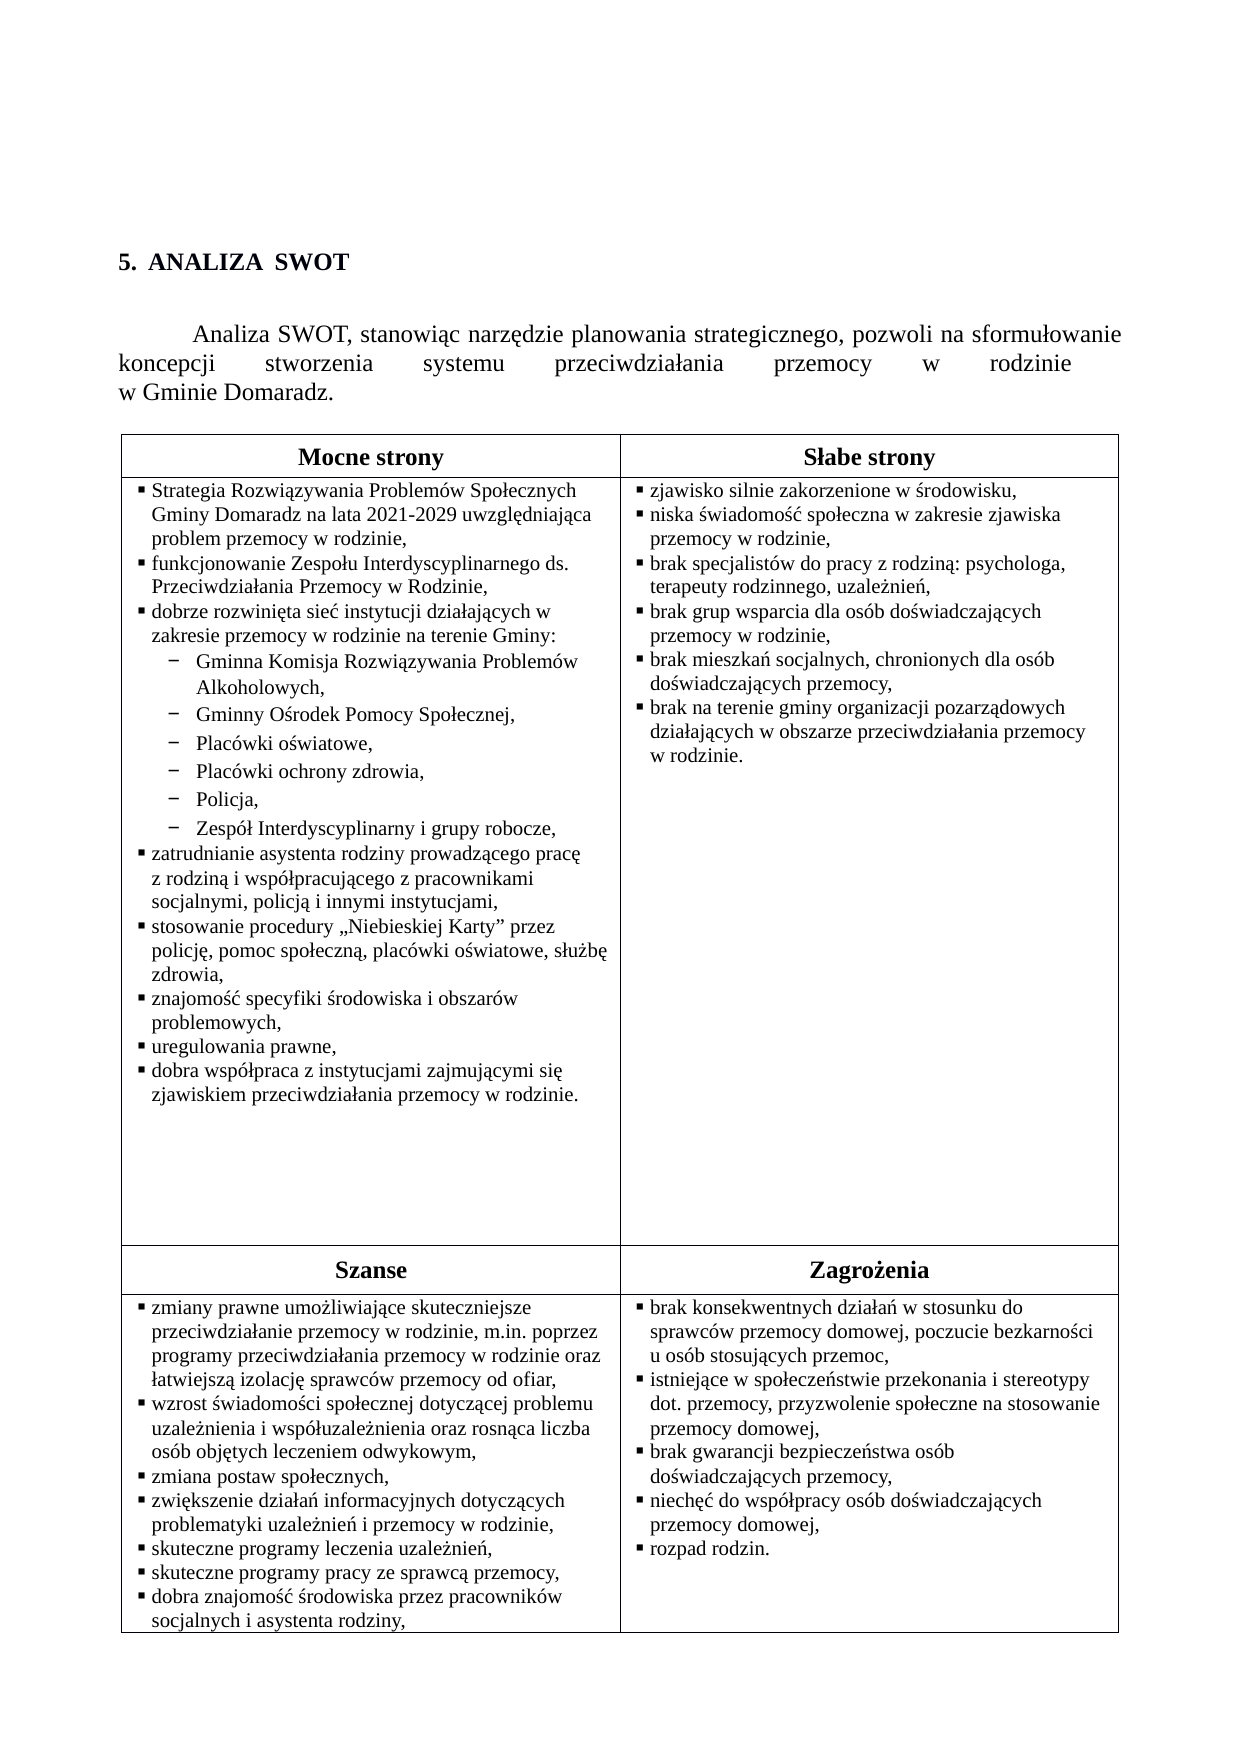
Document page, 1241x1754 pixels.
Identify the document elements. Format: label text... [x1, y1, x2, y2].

text Analiza SWOT, stanowiąc narzędzie planowania strategicznego, pozwoli na sformułowanie koncepcji stworzenia systemu przeciwdziałania przemocy w rodzinie w Gminie Domaradz. [118, 319, 1122, 406]
table_cell brak konsekwentnych działań w stosunku do sprawców przemocy domowej, poczucie bezkarności u osób stosujących przemoc, istniejące w społeczeństwie przekonania i stereotypy dot. przemocy, przyzwolenie społeczne na stosowanie przemocy domowej, brak gwarancji bezpieczeństwa osób doświadczających przemocy, niechęć do współpracy osób doświadczających przemocy domowej, rozpad rodzin. [621, 1295, 1118, 1632]
table_cell zmiany prawne umożliwiające skuteczniejsze przeciwdziałanie przemocy w rodzinie, m.in. poprzez programy przeciwdziałania przemocy w rodzinie oraz łatwiejszą izolację sprawców przemocy od ofiar, wzrost świadomości społecznej dotyczącej problemu uzależnienia i współuzależnienia oraz rosnąca liczba osób objętych leczeniem odwykowym, zmiana postaw społecznych, zwiększenie działań informacyjnych dotyczących problematyki uzależnień i przemocy w rodzinie, skuteczne programy leczenia uzależnień, skuteczne programy pracy ze sprawcą przemocy, dobra znajomość środowiska przez pracowników socjalnych i asystenta rodziny, silne więzi rodzinne. [122, 1295, 620, 1632]
table_header Słabe strony [621, 435, 1118, 477]
table_cell Szanse [122, 1246, 620, 1294]
table_cell Strategia Rozwiązywania Problemów Społecznych Gminy Domaradz na lata 2021-2029 uwzględniająca problem przemocy w rodzinie, funkcjonowanie Zespołu Interdyscyplinarnego ds. Przeciwdziałania Przemocy w Rodzinie, dobrze rozwinięta sieć instytucji działających w zakresie przemocy w rodzinie na terenie Gminy: Gminna Komisja Rozwiązywania Problemów Alkoholowych, Gminny Ośrodek Pomocy Społecznej, Placówki oświatowe, Placówki ochrony zdrowia, Policja, Zespół Interdyscyplinarny i grupy robocze, zatrudnianie asystenta rodziny prowadzącego pracę z rodziną i współpracującego z pracownikami socjalnymi, policją i innymi instytucjami, stosowanie procedury „Niebieskiej Karty” przez policję, pomoc społeczną, placówki oświatowe, służbę zdrowia, znajomość specyfiki środowiska i obszarów problemowych, uregulowania prawne, dobra współpraca z instytucjami zajmującymi się zjawiskiem przeciwdziałania przemocy w rodzinie. [122, 478, 620, 1244]
table_cell zjawisko silnie zakorzenione w środowisku, niska świadomość społeczna w zakresie zjawiska przemocy w rodzinie, brak specjalistów do pracy z rodziną: psychologa, terapeuty rodzinnego, uzależnień, brak grup wsparcia dla osób doświadczających przemocy w rodzinie, brak mieszkań socjalnych, chronionych dla osób doświadczających przemocy, brak na terenie gminy organizacji pozarządowych działających w obszarze przeciwdziałania przemocy w rodzinie. [621, 478, 1118, 1244]
table_cell Zagrożenia [621, 1246, 1118, 1294]
table_header Mocne strony [122, 435, 620, 477]
text 5. ANALIZA SWOT [118, 247, 1122, 276]
